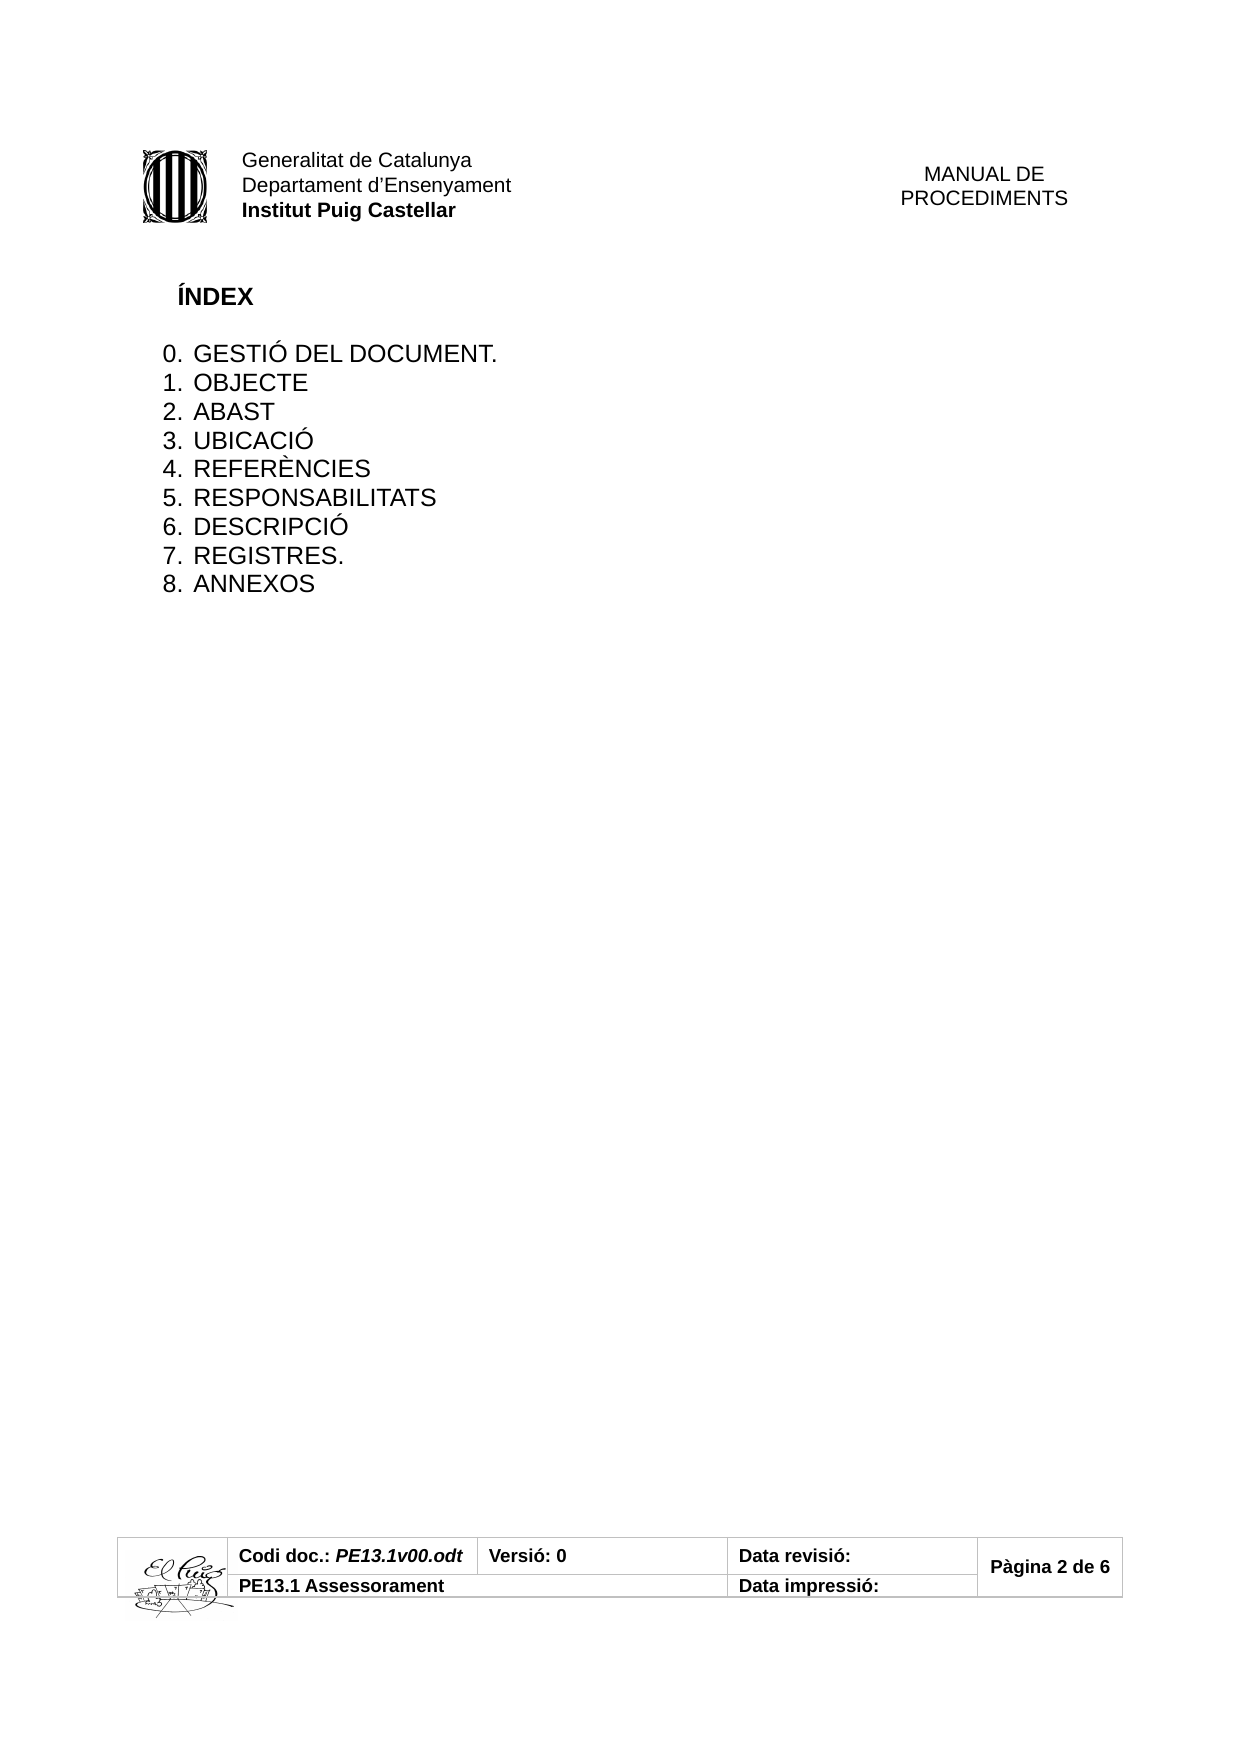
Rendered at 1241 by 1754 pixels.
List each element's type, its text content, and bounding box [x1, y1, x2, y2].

picture [125, 1550, 227, 1596]
list OBJECTE [156, 368, 1122, 397]
list UBICACIÓ [156, 426, 1122, 454]
picture [125, 1598, 238, 1621]
list REFERÈNCIES [156, 454, 1122, 483]
picture [228, 1575, 238, 1596]
list DESCRIPCIÓ [156, 512, 1122, 541]
list ANNEXOS [156, 569, 1122, 598]
list ABAST [156, 397, 1122, 426]
text ÍNDEX [177, 282, 1122, 311]
picture [228, 1550, 238, 1574]
list RESPONSABILITATS [156, 483, 1122, 512]
list REGISTRES. [156, 541, 1122, 569]
picture [143, 150, 207, 223]
list GESTIÓ DEL DOCUMENT. [156, 339, 1122, 368]
